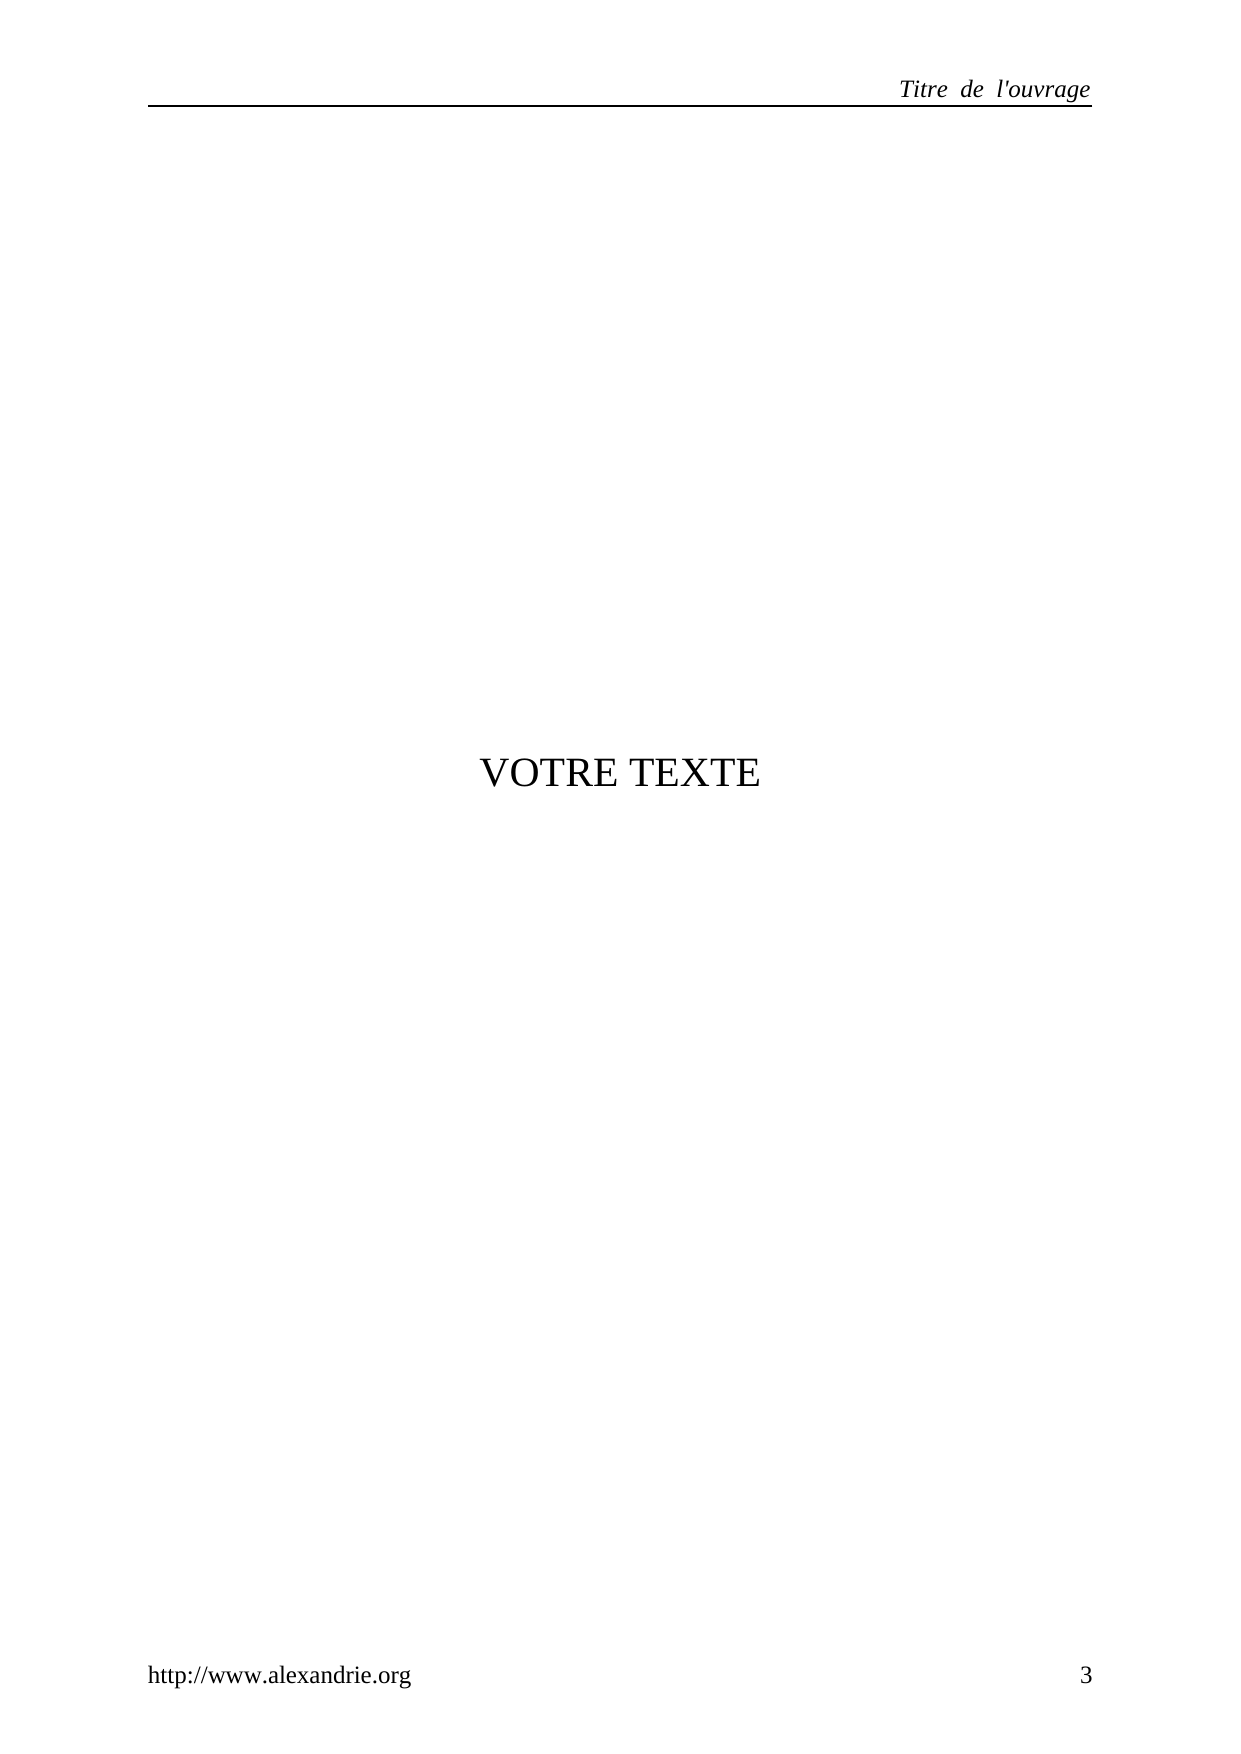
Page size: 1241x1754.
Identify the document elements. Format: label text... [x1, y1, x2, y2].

subtitle VOTRE TEXTE [148, 749, 1092, 795]
